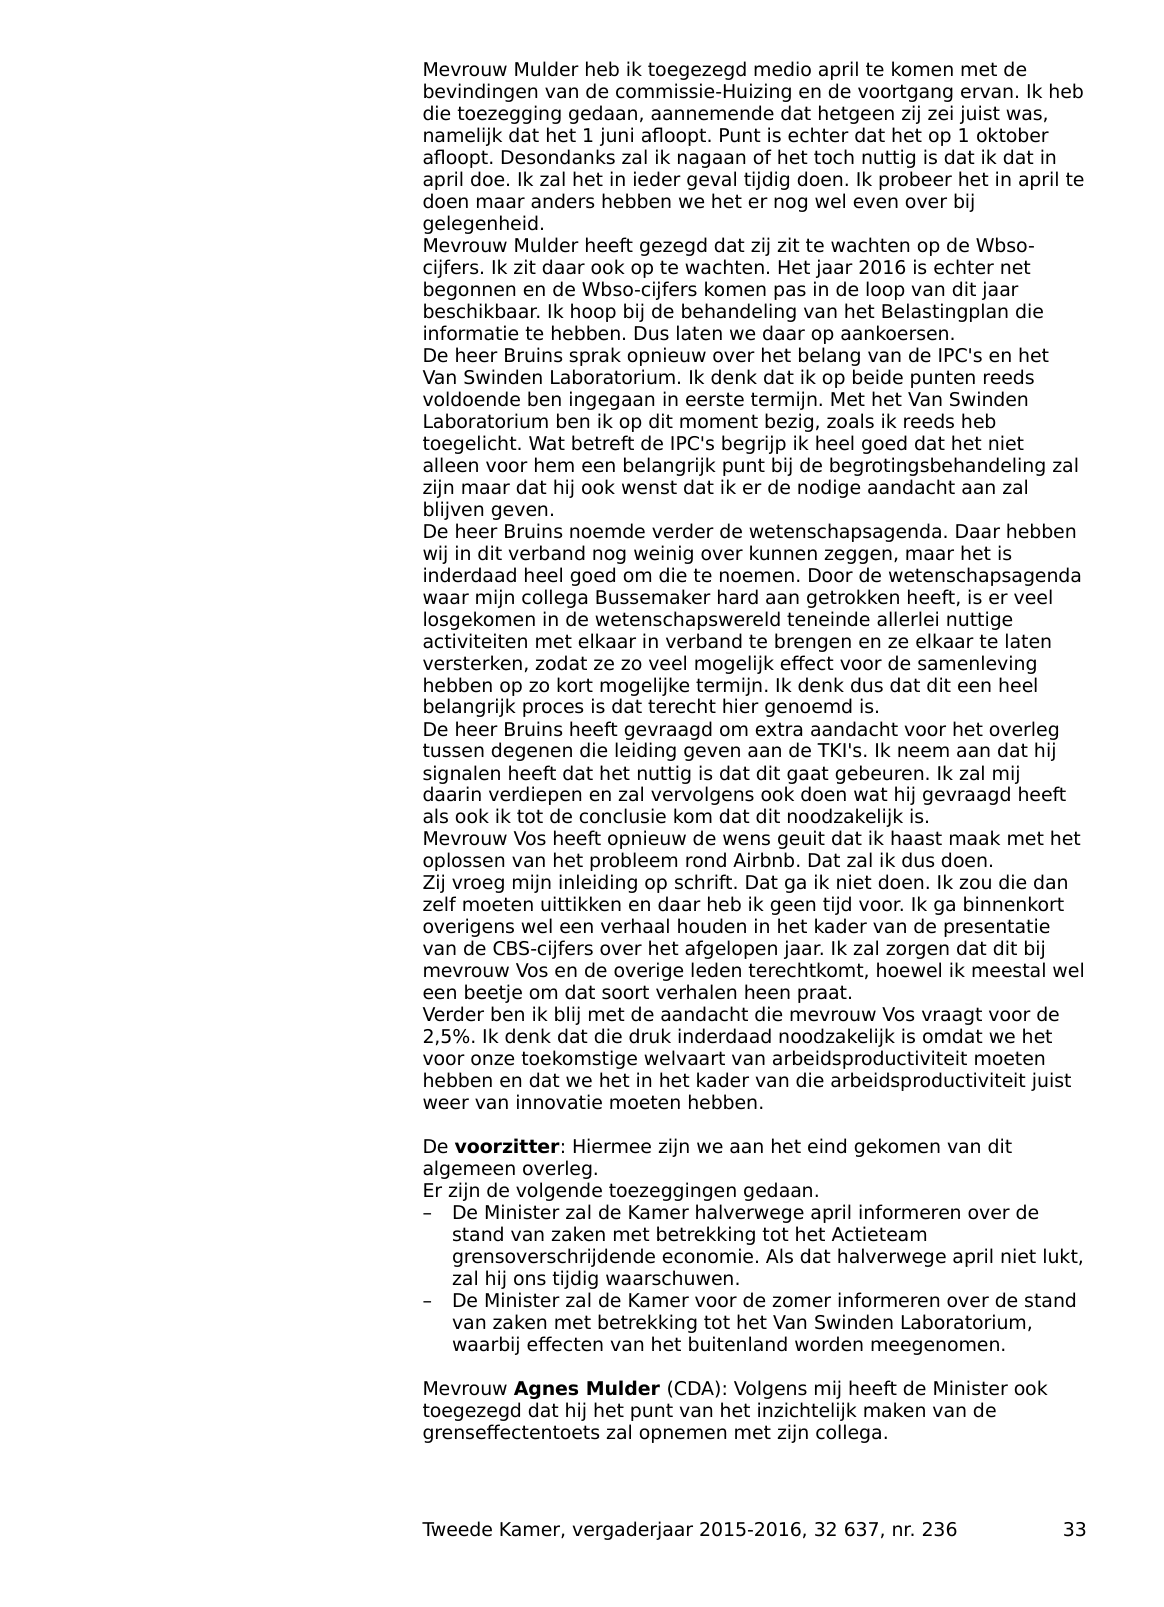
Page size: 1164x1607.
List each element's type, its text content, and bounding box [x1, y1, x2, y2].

text – De Minister zal de Kamer voor de zomer informeren over de stand van zaken met betrekking tot het Van Swinden Laboratorium, waarbij effecten van het buitenland worden meegenomen. [422, 1290, 1087, 1356]
text Mevrouw Vos heeft opnieuw de wens geuit dat ik haast maak met het oplossen van het probleem rond Airbnb. Dat zal ik dus doen. [422, 828, 1087, 872]
text Er zijn de volgende toezeggingen gedaan. [422, 1180, 1087, 1202]
text De heer Bruins sprak opnieuw over het belang van de IPC's en het Van Swinden Laboratorium. Ik denk dat ik op beide punten reeds voldoende ben ingegaan in eerste termijn. Met het Van Swinden Laboratorium ben ik op dit moment bezig, zoals ik reeds heb toegelicht. Wat betreft de IPC's begrijp ik heel goed dat het niet alleen voor hem een belangrijk punt bij de begrotingsbehandeling zal zijn maar dat hij ook wenst dat ik er de nodige aandacht aan zal blijven geven. [422, 345, 1087, 521]
text Mevrouw Mulder heb ik toegezegd medio april te komen met de bevindingen van de commissie-Huizing en de voortgang ervan. Ik heb die toezegging gedaan, aannemende dat hetgeen zij zei juist was, namelijk dat het 1 juni afloopt. Punt is echter dat het op 1 oktober afloopt. Desondanks zal ik nagaan of het toch nuttig is dat ik dat in april doe. Ik zal het in ieder geval tijdig doen. Ik probeer het in april te doen maar anders hebben we het er nog wel even over bij gelegenheid. [422, 59, 1087, 235]
text Mevrouw Agnes Mulder (CDA): Volgens mij heeft de Minister ook toegezegd dat hij het punt van het inzichtelijk maken van de grenseffectentoets zal opnemen met zijn collega. [422, 1378, 1087, 1444]
text Zij vroeg mijn inleiding op schrift. Dat ga ik niet doen. Ik zou die dan zelf moeten uittikken en daar heb ik geen tijd voor. Ik ga binnenkort overigens wel een verhaal houden in het kader van de presentatie van de CBS-cijfers over het afgelopen jaar. Ik zal zorgen dat dit bij mevrouw Vos en de overige leden terechtkomt, hoewel ik meestal wel een beetje om dat soort verhalen heen praat. [422, 872, 1087, 1004]
text De heer Bruins noemde verder de wetenschapsagenda. Daar hebben wij in dit verband nog weinig over kunnen zeggen, maar het is inderdaad heel goed om die te noemen. Door de wetenschapsagenda waar mijn collega Bussemaker hard aan getrokken heeft, is er veel losgekomen in de wetenschapswereld teneinde allerlei nuttige activiteiten met elkaar in verband te brengen en ze elkaar te laten versterken, zodat ze zo veel mogelijk effect voor de samenleving hebben op zo kort mogelijke termijn. Ik denk dus dat dit een heel belangrijk proces is dat terecht hier genoemd is. [422, 521, 1087, 718]
text Mevrouw Mulder heeft gezegd dat zij zit te wachten op de Wbso-cijfers. Ik zit daar ook op te wachten. Het jaar 2016 is echter net begonnen en de Wbso-cijfers komen pas in de loop van dit jaar beschikbaar. Ik hoop bij de behandeling van het Belastingplan die informatie te hebben. Dus laten we daar op aankoersen. [422, 235, 1087, 345]
text – De Minister zal de Kamer halverwege april informeren over de stand van zaken met betrekking tot het Actieteam grensoverschrijdende economie. Als dat halverwege april niet lukt, zal hij ons tijdig waarschuwen. [422, 1202, 1087, 1290]
text De heer Bruins heeft gevraagd om extra aandacht voor het overleg tussen degenen die leiding geven aan de TKI's. Ik neem aan dat hij signalen heeft dat het nuttig is dat dit gaat gebeuren. Ik zal mij daarin verdiepen en zal vervolgens ook doen wat hij gevraagd heeft als ook ik tot de conclusie kom dat dit noodzakelijk is. [422, 718, 1087, 828]
text Verder ben ik blij met de aandacht die mevrouw Vos vraagt voor de 2,5%. Ik denk dat die druk inderdaad noodzakelijk is omdat we het voor onze toekomstige welvaart van arbeidsproductiviteit moeten hebben en dat we het in het kader van die arbeidsproductiviteit juist weer van innovatie moeten hebben. [422, 1004, 1087, 1114]
text De voorzitter: Hiermee zijn we aan het eind gekomen van dit algemeen overleg. [422, 1136, 1087, 1180]
